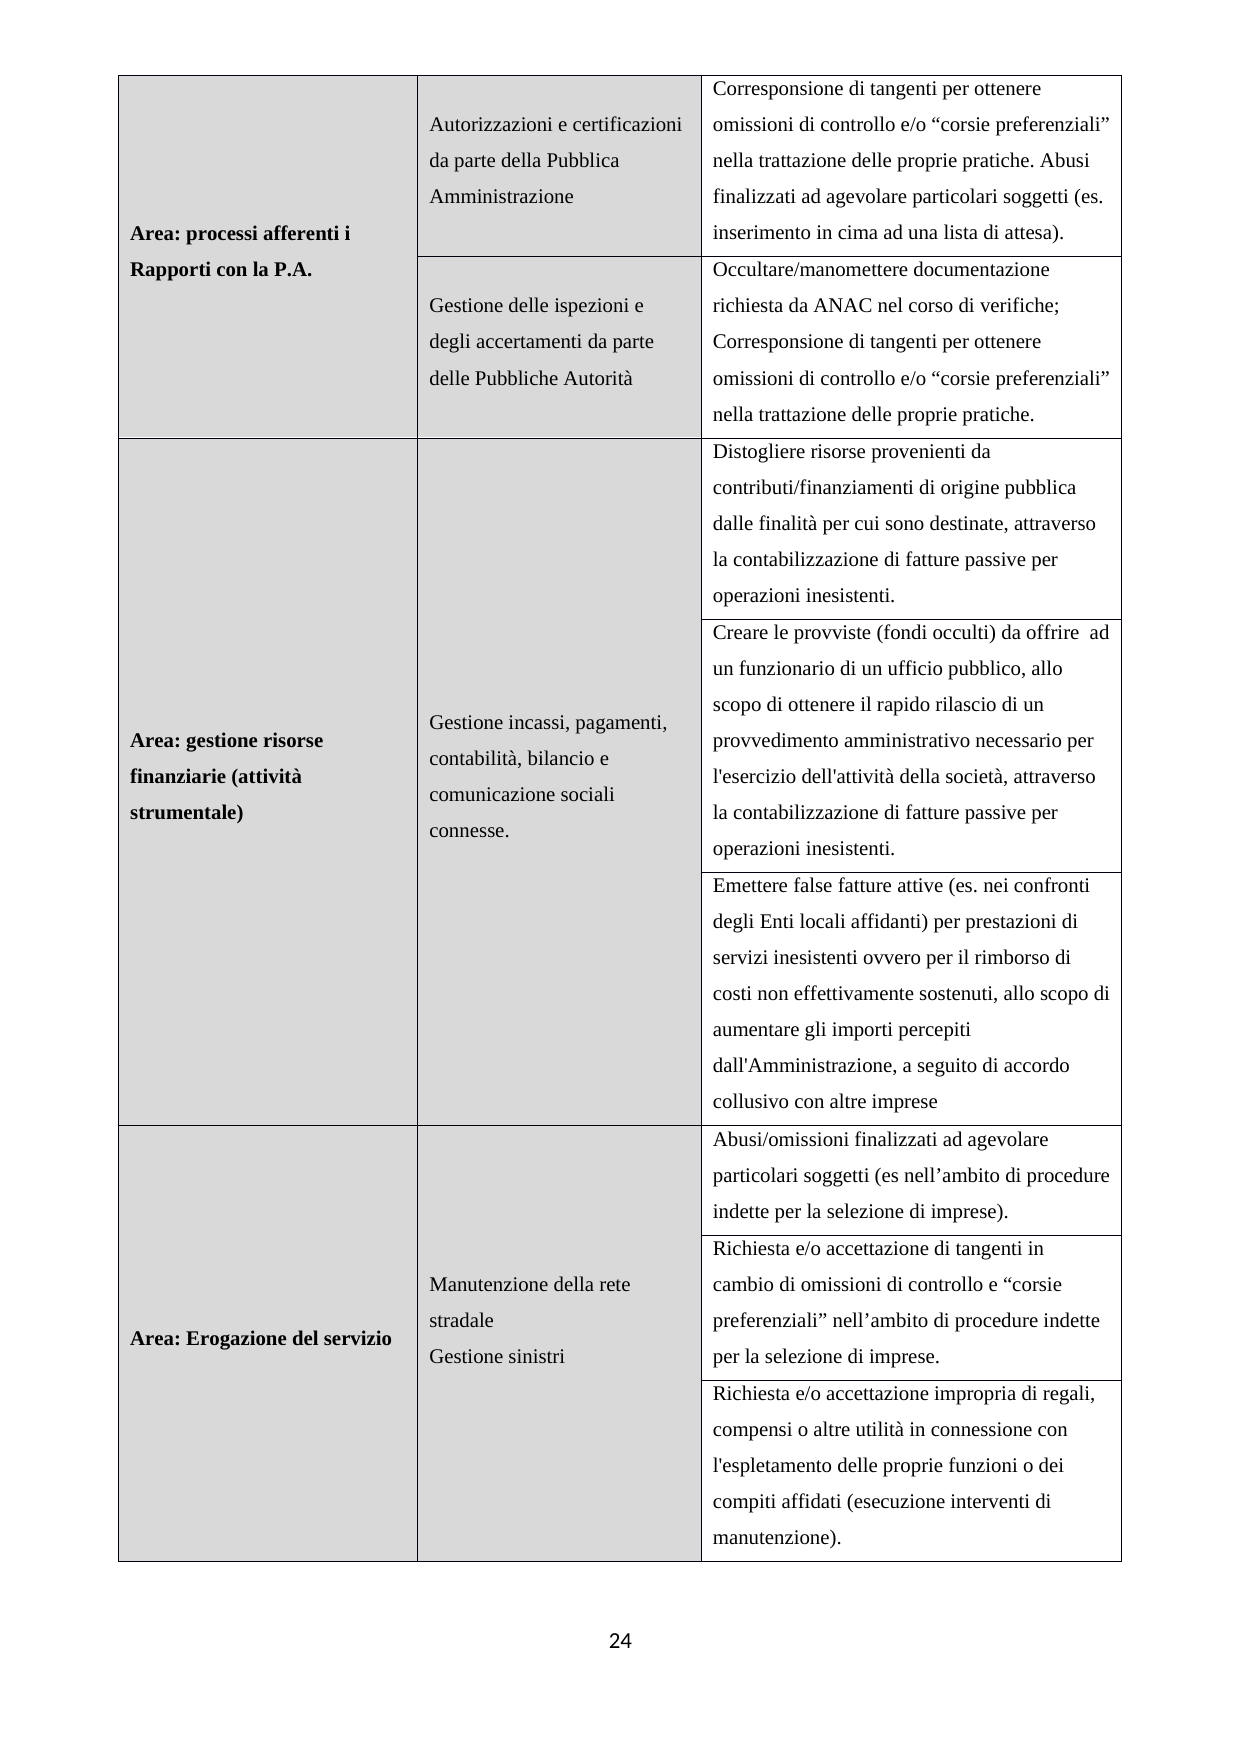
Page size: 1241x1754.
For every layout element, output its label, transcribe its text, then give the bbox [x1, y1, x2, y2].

table_cell Creare le provviste (fondi occulti) da offrire ad un funzionario di un ufficio pubblico, allo scopo di ottenere il rapido rilascio di un provvedimento amministrativo necessario per l'esercizio dell'attività della società, attraverso la contabilizzazione di fatture passive per operazioni inesistenti. [702, 620, 1121, 872]
table_cell Richiesta e/o accettazione di tangenti in cambio di omissioni di controllo e “corsie preferenziali” nell’ambito di procedure indette per la selezione di imprese. [702, 1236, 1121, 1380]
table_cell Gestione delle ispezioni e degli accertamenti da parte delle Pubbliche Autorità [418, 257, 701, 437]
table_cell Autorizzazioni e certificazioni da parte della Pubblica Amministrazione [418, 76, 701, 256]
table_cell Corresponsione di tangenti per ottenere omissioni di controllo e/o “corsie preferenziali” nella trattazione delle proprie pratiche. Abusi finalizzati ad agevolare particolari soggetti (es. inserimento in cima ad una lista di attesa). [702, 76, 1121, 256]
table_cell Distogliere risorse provenienti da contributi/finanziamenti di origine pubblica dalle finalità per cui sono destinate, attraverso la contabilizzazione di fatture passive per operazioni inesistenti. [702, 439, 1121, 619]
table_cell Area: processi afferenti i Rapporti con la P.A. [119, 76, 417, 437]
table_cell Gestione incassi, pagamenti, contabilità, bilancio e comunicazione sociali connesse. [418, 439, 701, 1125]
table_cell Richiesta e/o accettazione impropria di regali, compensi o altre utilità in connessione con l'espletamento delle proprie funzioni o dei compiti affidati (esecuzione interventi di manutenzione). [702, 1381, 1121, 1561]
table_cell Area: Erogazione del servizio [119, 1126, 417, 1561]
table_cell Emettere false fatture attive (es. nei confronti degli Enti locali affidanti) per prestazioni di servizi inesistenti ovvero per il rimborso di costi non effettivamente sostenuti, allo scopo di aumentare gli importi percepiti dall'Amministrazione, a seguito di accordo collusivo con altre imprese [702, 873, 1121, 1125]
table_cell Occultare/manomettere documentazione richiesta da ANAC nel corso di verifiche; Corresponsione di tangenti per ottenere omissioni di controllo e/o “corsie preferenziali” nella trattazione delle proprie pratiche. [702, 257, 1121, 437]
table_cell Abusi/omissioni finalizzati ad agevolare particolari soggetti (es nell’ambito di procedure indette per la selezione di imprese). [702, 1126, 1121, 1234]
table_cell Manutenzione della rete stradale Gestione sinistri [418, 1126, 701, 1561]
table_cell Area: gestione risorse finanziarie (attività strumentale) [119, 439, 417, 1125]
